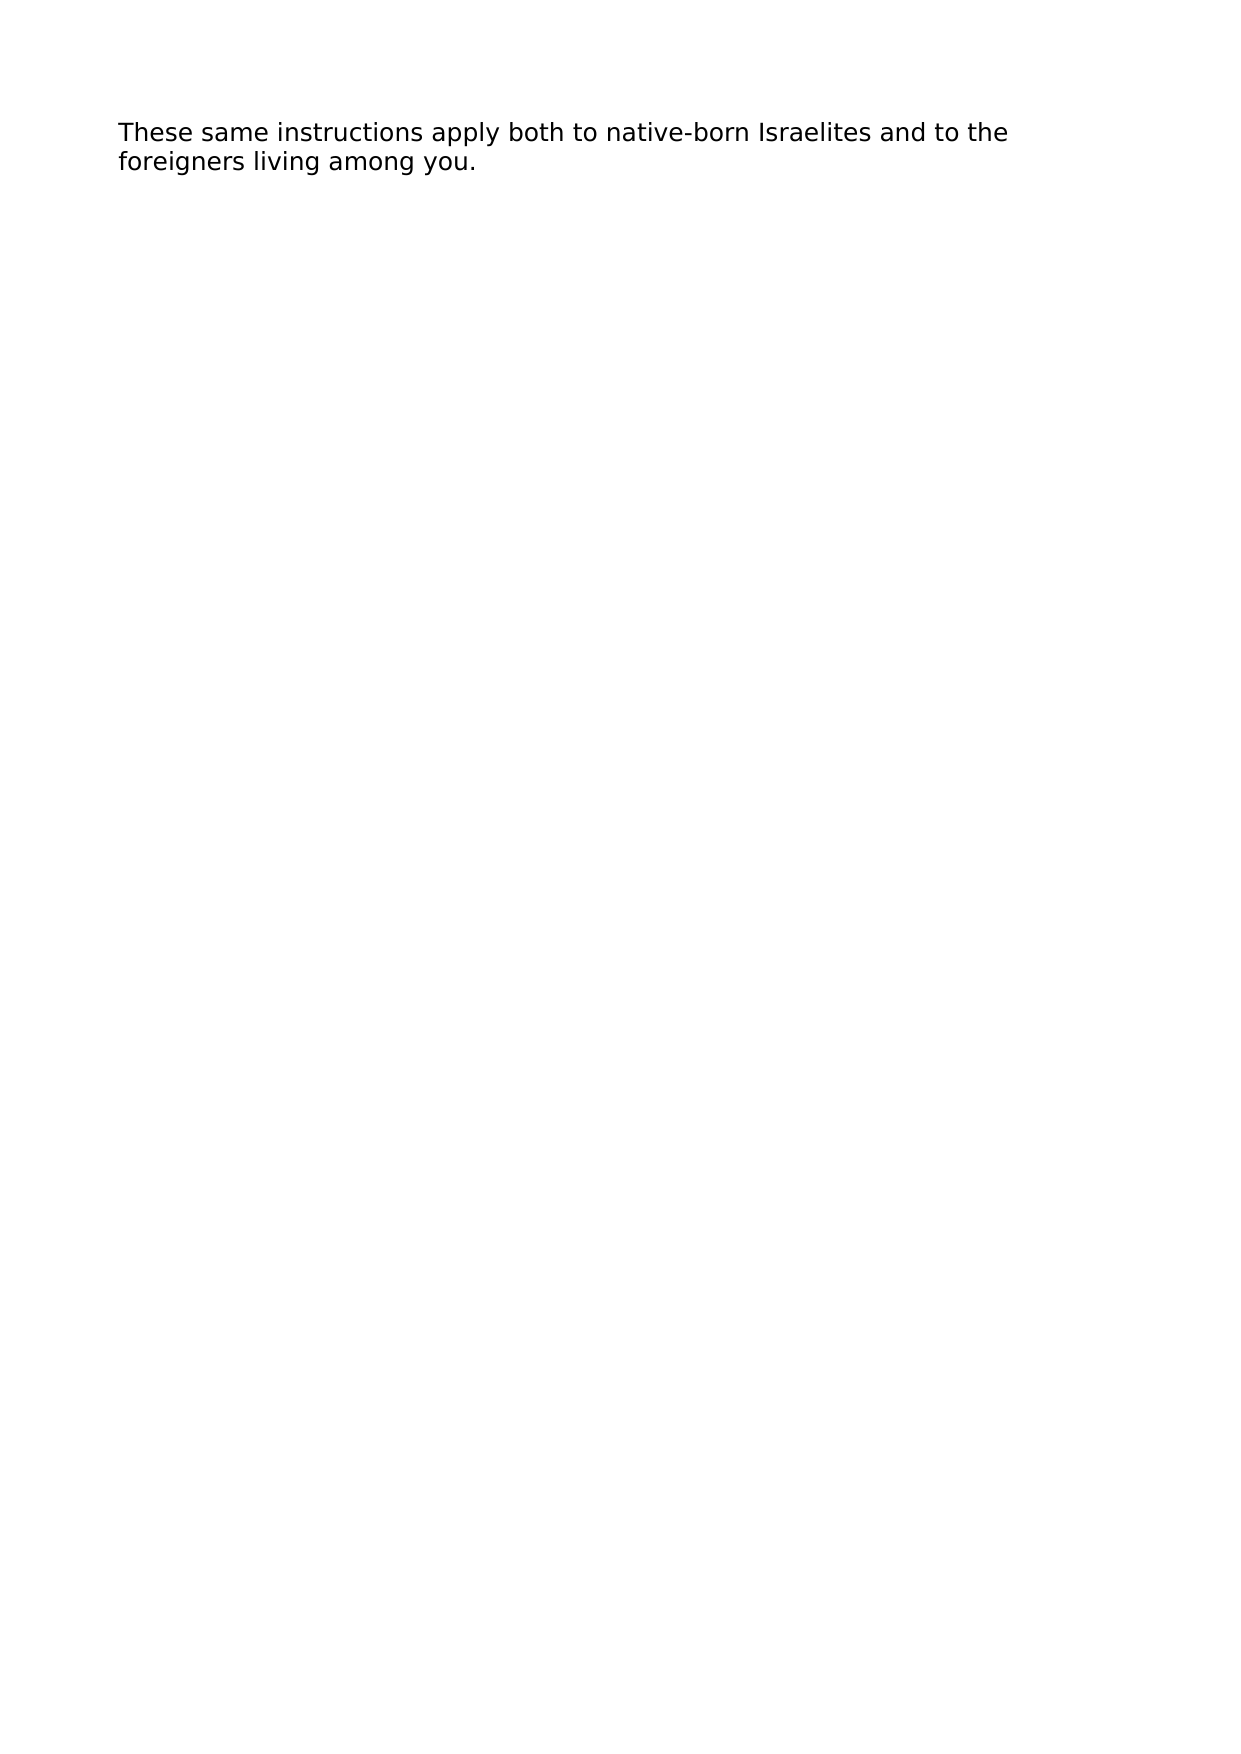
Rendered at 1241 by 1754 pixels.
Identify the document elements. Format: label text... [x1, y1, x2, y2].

text These same instructions apply both to native-born Israelites and to the foreigners living among you. [118, 118, 1122, 176]
